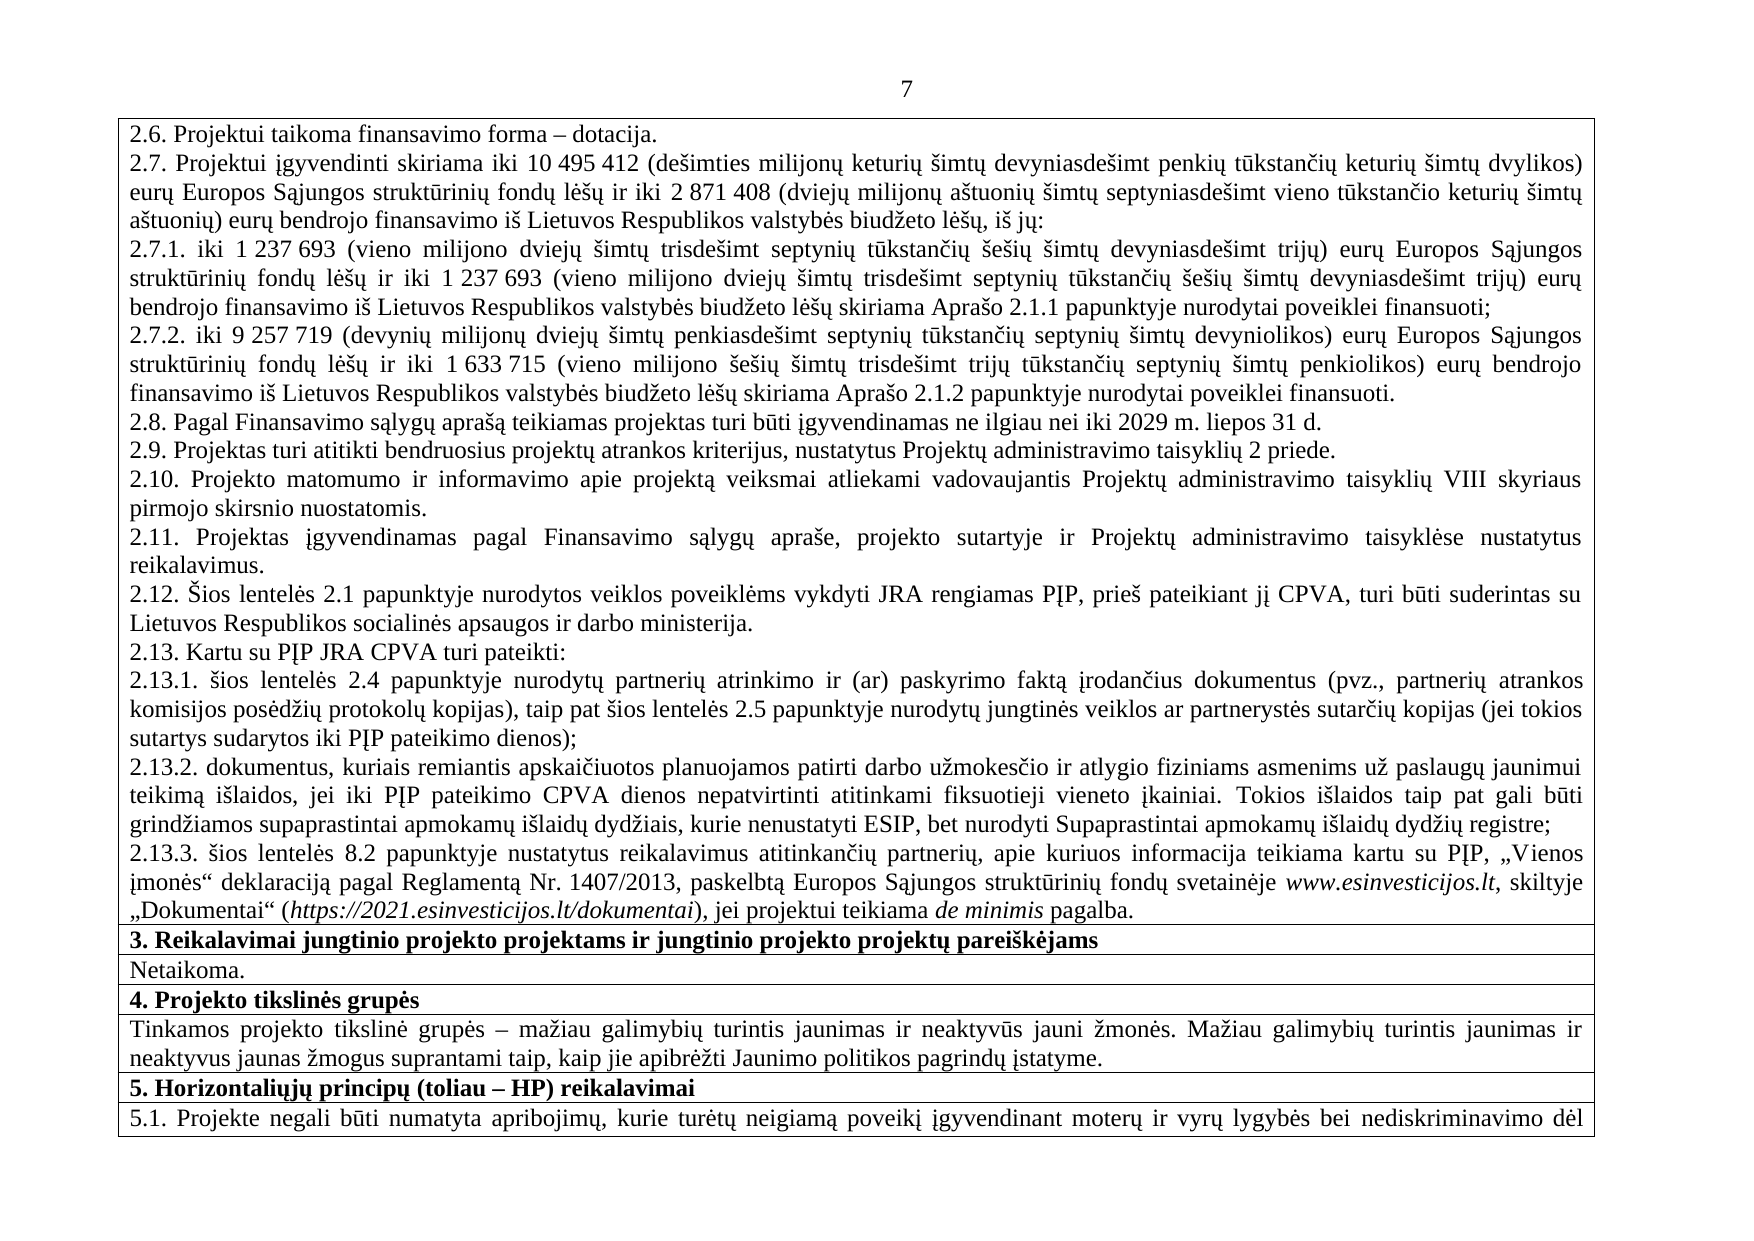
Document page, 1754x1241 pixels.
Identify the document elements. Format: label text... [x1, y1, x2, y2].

table_cell 2.6. Projektui taikoma finansavimo forma – dotacija. 2.7. Projektui įgyvendinti skiriama iki 10 495 412 (dešimties milijonų keturių šimtų devyniasdešimt penkių tūkstančių keturių šimtų dvylikos) eurų Europos Sąjungos struktūrinių fondų lėšų ir iki 2 871 408 (dviejų milijonų aštuonių šimtų septyniasdešimt vieno tūkstančio keturių šimtų aštuonių) eurų bendrojo finansavimo iš Lietuvos Respublikos valstybės biudžeto lėšų, iš jų: 2.7.1. iki 1 237 693 (vieno milijono dviejų šimtų trisdešimt septynių tūkstančių šešių šimtų devyniasdešimt trijų) eurų Europos Sąjungos struktūrinių fondų lėšų ir iki 1 237 693 (vieno milijono dviejų šimtų trisdešimt septynių tūkstančių šešių šimtų devyniasdešimt trijų) eurų bendrojo finansavimo iš Lietuvos Respublikos valstybės biudžeto lėšų skiriama Aprašo 2.1.1 papunktyje nurodytai poveiklei finansuoti; 2.7.2. iki 9 257 719 (devynių milijonų dviejų šimtų penkiasdešimt septynių tūkstančių septynių šimtų devyniolikos) eurų Europos Sąjungos struktūrinių fondų lėšų ir iki 1 633 715 (vieno milijono šešių šimtų trisdešimt trijų tūkstančių septynių šimtų penkiolikos) eurų bendrojo finansavimo iš Lietuvos Respublikos valstybės biudžeto lėšų skiriama Aprašo 2.1.2 papunktyje nurodytai poveiklei finansuoti. 2.8. Pagal Finansavimo sąlygų aprašą teikiamas projektas turi būti įgyvendinamas ne ilgiau nei iki 2029 m. liepos 31 d. 2.9. Projektas turi atitikti bendruosius projektų atrankos kriterijus, nustatytus Projektų administravimo taisyklių 2 priede. 2.10. Projekto matomumo ir informavimo apie projektą veiksmai atliekami vadovaujantis Projektų administravimo taisyklių VIII skyriaus pirmojo skirsnio nuostatomis. 2.11. Projektas įgyvendinamas pagal Finansavimo sąlygų apraše, projekto sutartyje ir Projektų administravimo taisyklėse nustatytus reikalavimus. 2.12. Šios lentelės 2.1 papunktyje nurodytos veiklos poveiklėms vykdyti JRA rengiamas PĮP, prieš pateikiant jį CPVA, turi būti suderintas su Lietuvos Respublikos socialinės apsaugos ir darbo ministerija. 2.13. Kartu su PĮP JRA CPVA turi pateikti: 2.13.1. šios lentelės 2.4 papunktyje nurodytų partnerių atrinkimo ir (ar) paskyrimo faktą įrodančius dokumentus (pvz., partnerių atrankos komisijos posėdžių protokolų kopijas), taip pat šios lentelės 2.5 papunktyje nurodytų jungtinės veiklos ar partnerystės sutarčių kopijas (jei tokios sutartys sudarytos iki PĮP pateikimo dienos); 2.13.2. dokumentus, kuriais remiantis apskaičiuotos planuojamos patirti darbo užmokesčio ir atlygio fiziniams asmenims už paslaugų jaunimui teikimą išlaidos, jei iki PĮP pateikimo CPVA dienos nepatvirtinti atitinkami fiksuotieji vieneto įkainiai. Tokios išlaidos taip pat gali būti grindžiamos supaprastintai apmokamų išlaidų dydžiais, kurie nenustatyti ESIP, bet nurodyti Supaprastintai apmokamų išlaidų dydžių registre; 2.13.3. šios lentelės 8.2 papunktyje nustatytus reikalavimus atitinkančių partnerių, apie kuriuos informacija teikiama kartu su PĮP, „Vienos įmonės“ deklaraciją pagal Reglamentą Nr. 1407/2013, paskelbtą Europos Sąjungos struktūrinių fondų svetainėje www.esinvesticijos.lt, skiltyje „Dokumentai“ (https://2021.esinvesticijos.lt/dokumentai), jei projektui teikiama de minimis pagalba. [119, 119, 1594, 924]
table_cell 5. Horizontaliųjų principų (toliau – HP) reikalavimai [119, 1073, 1594, 1102]
table_cell Netaikoma. [119, 955, 1594, 984]
table_cell 5.1. Projekte negali būti numatyta apribojimų, kurie turėtų neigiamą poveikį įgyvendinant moterų ir vyrų lygybės bei nediskriminavimo dėl [119, 1103, 1594, 1136]
table_cell Tinkamos projekto tikslinė grupės – mažiau galimybių turintis jaunimas ir neaktyvūs jauni žmonės. Mažiau galimybių turintis jaunimas ir neaktyvus jaunas žmogus suprantami taip, kaip jie apibrėžti Jaunimo politikos pagrindų įstatyme. [119, 1015, 1594, 1072]
table_cell 3. Reikalavimai jungtinio projekto projektams ir jungtinio projekto projektų pareiškėjams [119, 925, 1594, 954]
table_cell 4. Projekto tikslinės grupės [119, 985, 1594, 1013]
